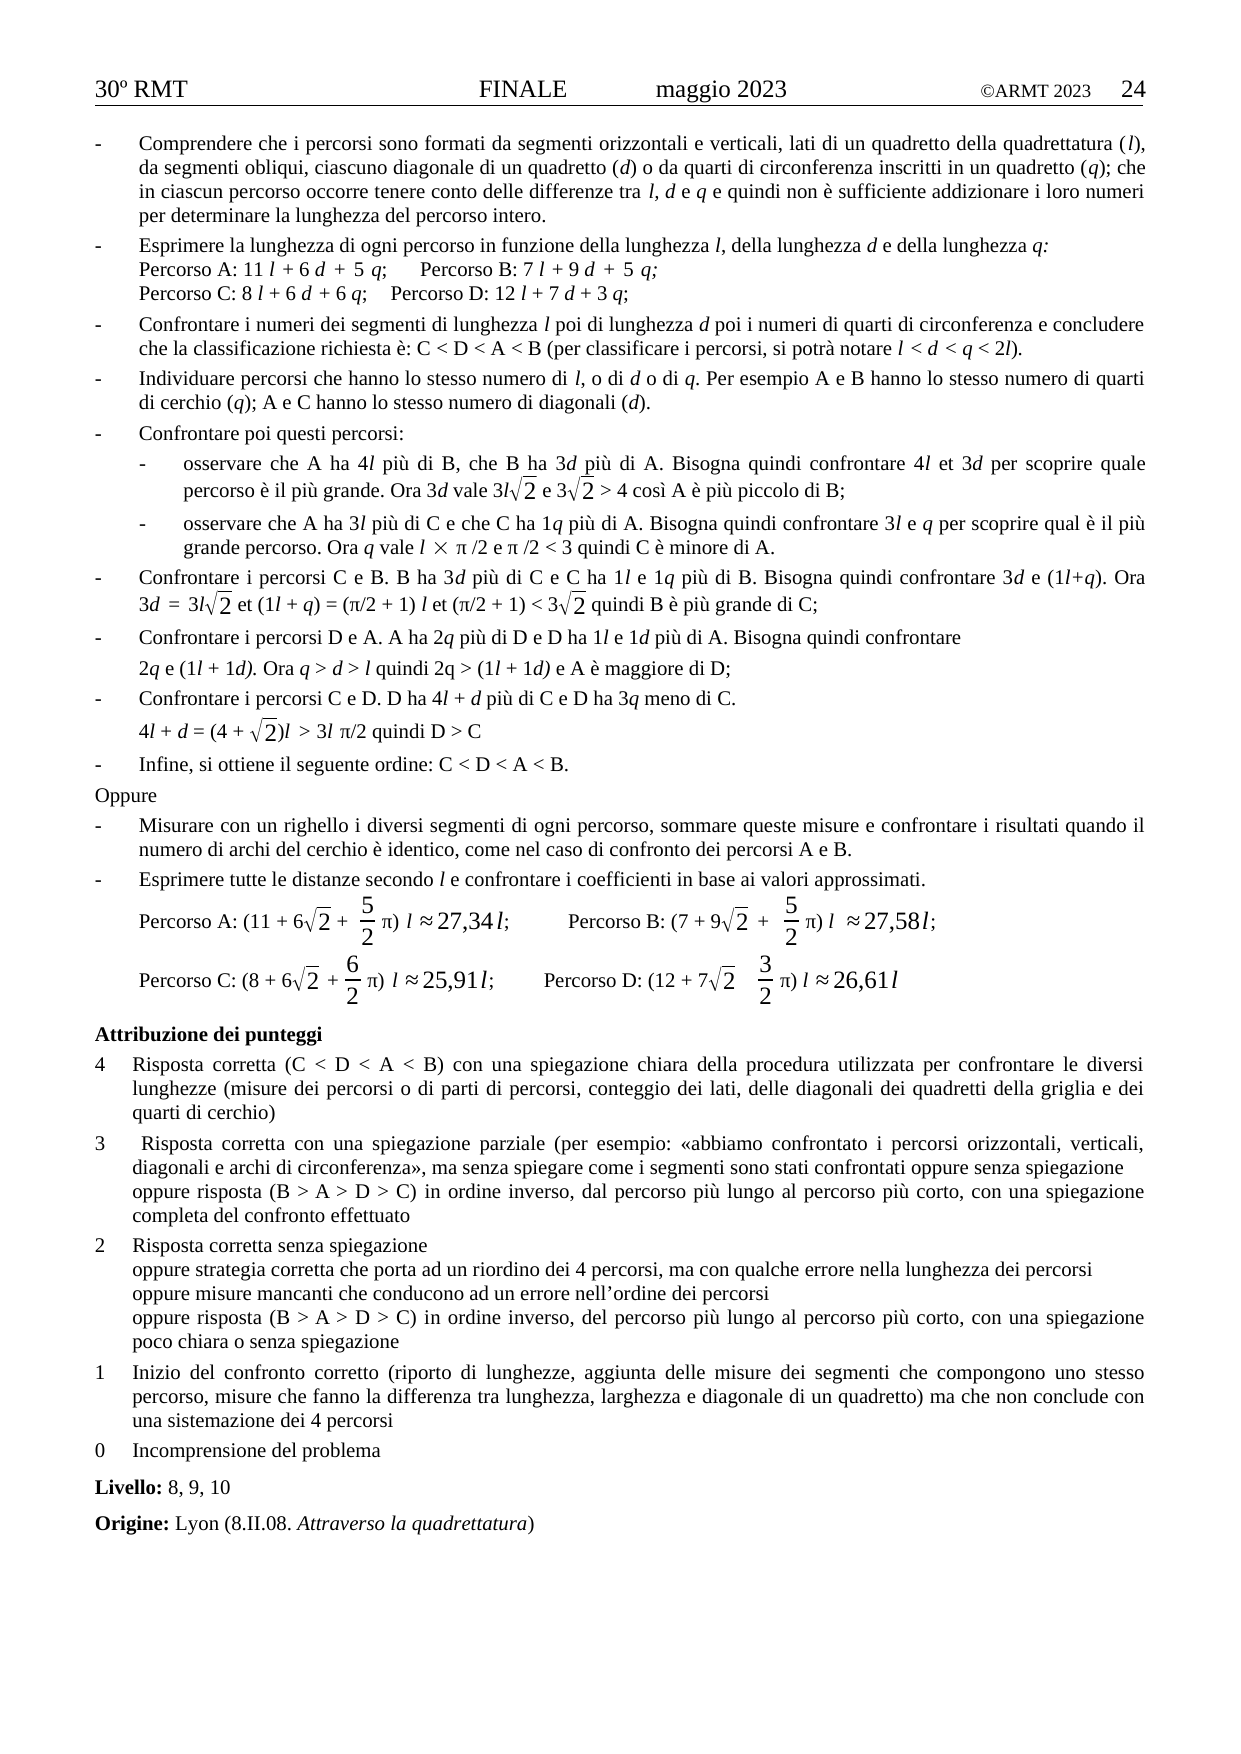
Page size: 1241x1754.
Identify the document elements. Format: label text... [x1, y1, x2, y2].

text - Infine, si ottiene il seguente ordine: C < D < A < B. [94, 752, 1146, 776]
text oppure misure mancanti che conducono ad un errore nell’ordine dei percorsi [94, 1281, 1146, 1305]
text Percorso A: 11 l + 6 d + 5 q; Percorso B: 7 l + 9 d + 5 q; [94, 257, 1146, 281]
text Percorso C: (8 + 6 + π) l ; Percorso D: (12 + 7 π) l [94, 950, 1146, 1009]
text oppure risposta (B > A > D > C) in ordine inverso, dal percorso più lungo al percorso più corto, con una spiegazione completa del confronto effettuato [94, 1179, 1146, 1227]
text Percorso C: 8 l + 6 d + 6 q; Percorso D: 12 l + 7 d + 3 q; [94, 281, 1146, 305]
text 2q e (1l + 1d). Ora q > d > l quindi 2q > (1l + 1d) e A è maggiore di D; [94, 656, 1146, 680]
text - Confrontare i numeri dei segmenti di lunghezza l poi di lunghezza d poi i numeri di quarti di circonferenza e concludere che la classificazione richiesta è: C < D < A < B (per classificare i percorsi, si potrà notare l < d < q < 2l). [94, 312, 1146, 360]
text - Confrontare i percorsi C e D. D ha 4l + d più di C e D ha 3q meno di C. [94, 686, 1146, 710]
text 4l + d = (4 + )l > 3l π/2 quindi D > C [94, 716, 1146, 746]
text 4 Risposta corretta (C < D < A < B) con una spiegazione chiara della procedura utilizzata per confrontare le diversi lunghezze (misure dei percorsi o di parti di percorsi, conteggio dei lati, delle diagonali dei quadretti della griglia e dei quarti di cerchio) [94, 1052, 1146, 1124]
text Percorso A: (11 + 6 + π) l ; Percorso B: (7 + 9 + π) l ; [94, 891, 1146, 950]
text Attribuzione dei punteggi [94, 1022, 1146, 1046]
text 0 Incomprensione del problema [94, 1438, 1146, 1462]
text 1 Inizio del confronto corretto (riporto di lunghezze, aggiunta delle misure dei segmenti che compongono uno stesso percorso, misure che fanno la differenza tra lunghezza, larghezza e diagonale di un quadretto) ma che non conclude con una sistemazione dei 4 percorsi [94, 1359, 1146, 1432]
text oppure risposta (B > A > D > C) in ordine inverso, del percorso più lungo al percorso più corto, con una spiegazione poco chiara o senza spiegazione [94, 1305, 1146, 1353]
text - osservare che A ha 3l più di C e che C ha 1q più di A. Bisogna quindi confrontare 3l e q per scoprire qual è il più grande percorso. Ora q vale l  π /2 e π /2 < 3 quindi C è minore di A. [139, 511, 1146, 559]
text - Misurare con un righello i diversi segmenti di ogni percorso, sommare queste misure e confrontare i risultati quando il numero di archi del cerchio è identico, come nel caso di confronto dei percorsi A e B. [94, 813, 1146, 861]
text - Esprimere la lunghezza di ogni percorso in funzione della lunghezza l, della lunghezza d e della lunghezza q: [94, 233, 1146, 257]
text - Confrontare i percorsi D e A. A ha 2q più di D e D ha 1l e 1d più di A. Bisogna quindi confrontare [94, 625, 1146, 649]
text - Confrontare poi questi percorsi: [94, 420, 1146, 444]
text Livello: 8, 9, 10 [94, 1474, 1146, 1499]
text 2 Risposta corretta senza spiegazione [94, 1233, 1146, 1257]
text Origine: Lyon (8.II.08. Attraverso la quadrettatura) [94, 1511, 1146, 1535]
text oppure strategia corretta che porta ad un riordino dei 4 percorsi, ma con qualche errore nella lunghezza dei percorsi [94, 1257, 1146, 1281]
text - osservare che A ha 4l più di B, che B ha 3d più di A. Bisogna quindi confrontare 4l et 3d per scoprire quale percorso è il più grande. Ora 3d vale 3l e 3 > 4 così A è più piccolo di B; [139, 451, 1146, 504]
text - Esprimere tutte le distanze secondo l e confrontare i coefficienti in base ai valori approssimati. [94, 867, 1146, 891]
text - Confrontare i percorsi C e B. B ha 3d più di C e C ha 1l e 1q più di B. Bisogna quindi confrontare 3d e (1l+q). Ora 3d = 3l et (1l + q) = (π/2 + 1) l et (π/2 + 1) < 3 quindi B è più grande di C; [94, 565, 1146, 619]
text - Individuare percorsi che hanno lo stesso numero di l, o di d o di q. Per esempio A e B hanno lo stesso numero di quarti di cerchio (q); A e C hanno lo stesso numero di diagonali (d). [94, 366, 1146, 414]
text Oppure [94, 783, 1146, 807]
text - Comprendere che i percorsi sono formati da segmenti orizzontali e verticali, lati di un quadretto della quadrettatura (l), da segmenti obliqui, ciascuno diagonale di un quadretto (d) o da quarti di circonferenza inscritti in un quadretto (q); che in ciascun percorso occorre tenere conto delle differenze tra l, d e q e quindi non è sufficiente addizionare i loro numeri per determinare la lunghezza del percorso intero. [94, 131, 1146, 227]
text 3 Risposta corretta con una spiegazione parziale (per esempio: «abbiamo confrontato i percorsi orizzontali, verticali, diagonali e archi di circonferenza», ma senza spiegare come i segmenti sono stati confrontati oppure senza spiegazione [94, 1131, 1146, 1179]
